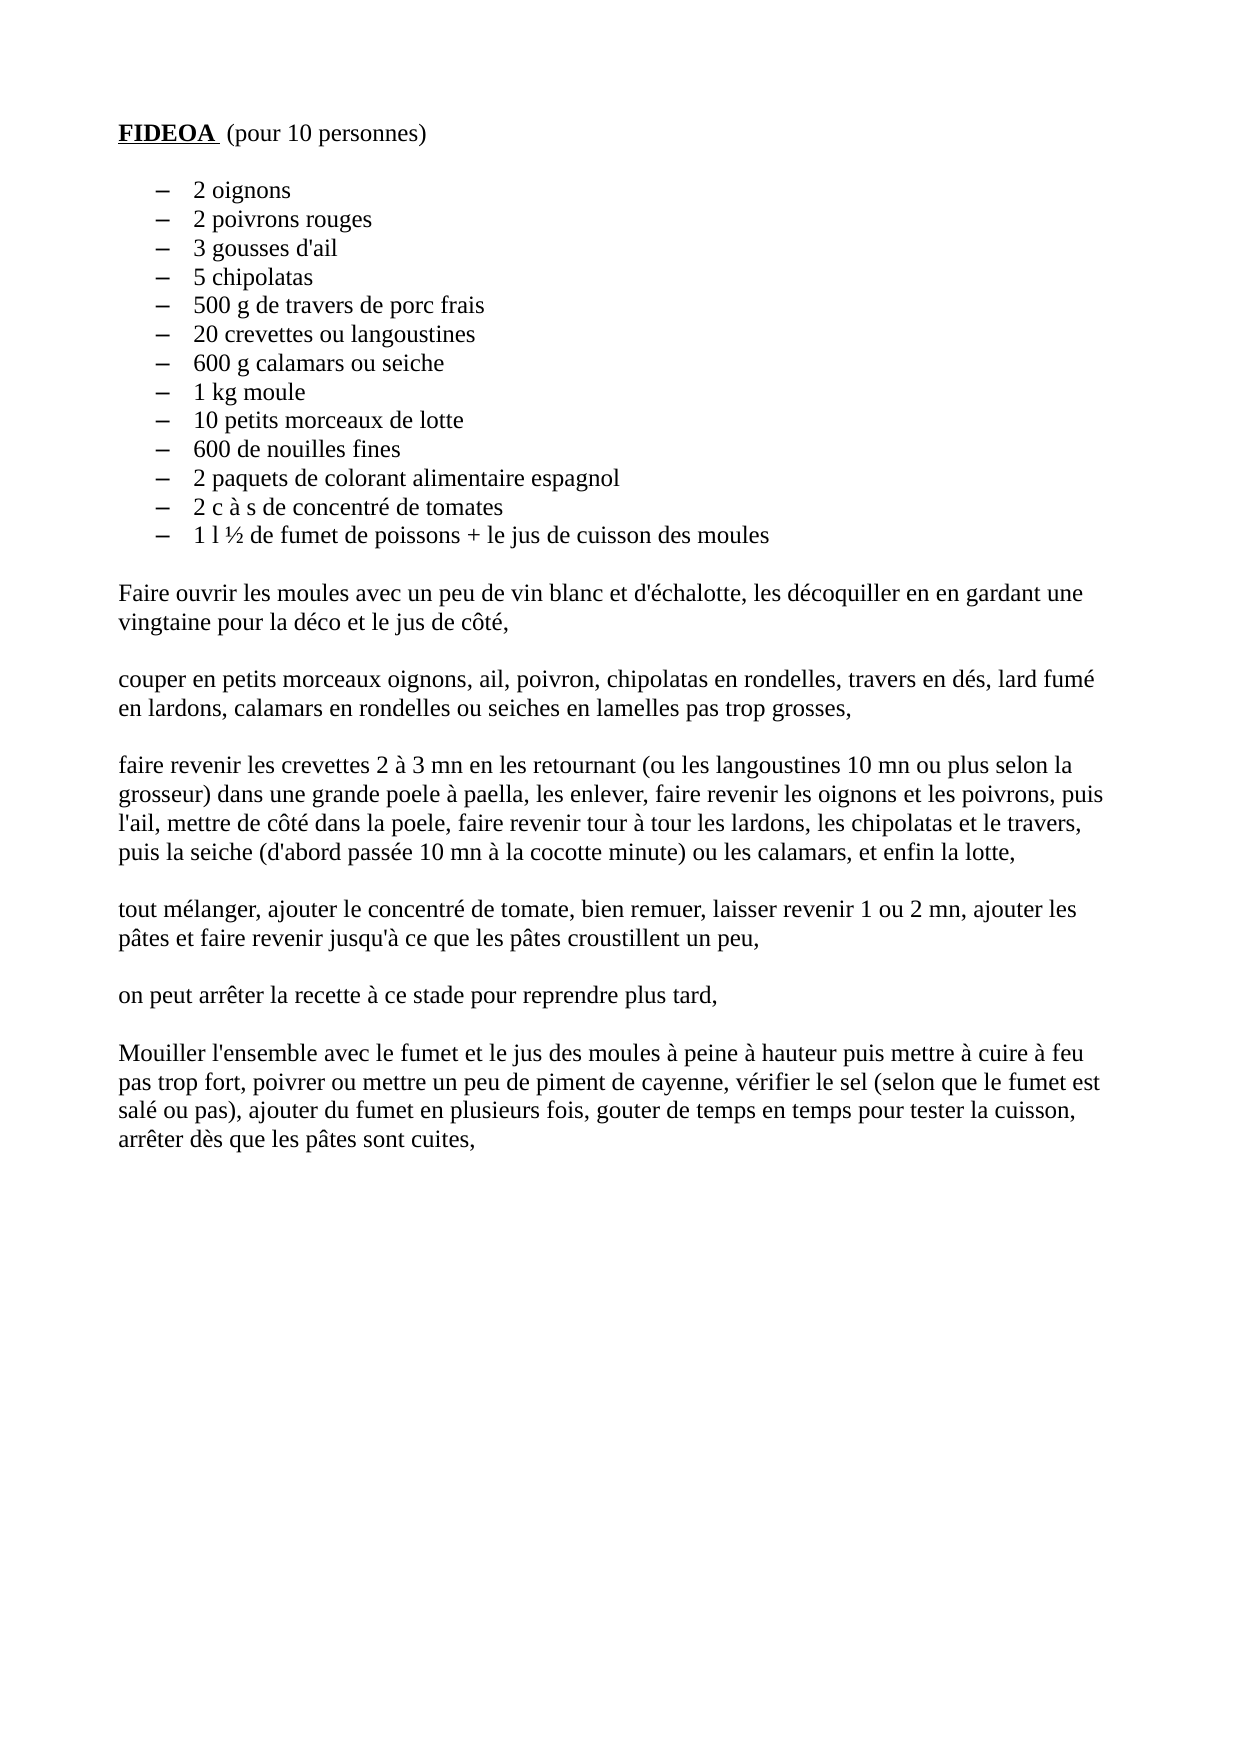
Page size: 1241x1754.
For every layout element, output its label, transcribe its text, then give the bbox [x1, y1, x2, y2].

list 2 c à s de concentré de tomates [156, 492, 1122, 521]
list 500 g de travers de porc frais [156, 291, 1122, 319]
list 1 l ½ de fumet de poissons + le jus de cuisson des moules [156, 521, 1122, 549]
list 2 paquets de colorant alimentaire espagnol [156, 463, 1122, 492]
text arrêter dès que les pâtes sont cuites, [118, 1124, 1122, 1153]
text Faire ouvrir les moules avec un peu de vin blanc et d'échalotte, les décoquiller en en gardant une vingtaine pour la déco et le jus de côté, [118, 578, 1122, 636]
text FIDEOA (pour 10 personnes) [118, 118, 1122, 147]
list 1 kg moule [156, 377, 1122, 406]
list 600 g calamars ou seiche [156, 348, 1122, 377]
list 10 petits morceaux de lotte [156, 406, 1122, 434]
list 5 chipolatas [156, 262, 1122, 291]
text faire revenir les crevettes 2 à 3 mn en les retournant (ou les langoustines 10 mn ou plus selon la grosseur) dans une grande poele à paella, les enlever, faire revenir les oignons et les poivrons, puis l'ail, mettre de côté dans la poele, faire revenir tour à tour les lardons, les chipolatas et le travers, puis la seiche (d'abord passée 10 mn à la cocotte minute) ou les calamars, et enfin la lotte, [118, 751, 1122, 866]
text tout mélanger, ajouter le concentré de tomate, bien remuer, laisser revenir 1 ou 2 mn, ajouter les pâtes et faire revenir jusqu'à ce que les pâtes croustillent un peu, [118, 894, 1122, 952]
list 3 gousses d'ail [156, 233, 1122, 262]
list 20 crevettes ou langoustines [156, 319, 1122, 348]
list 600 de nouilles fines [156, 434, 1122, 463]
list 2 oignons [156, 176, 1122, 204]
list 2 poivrons rouges [156, 204, 1122, 233]
text Mouiller l'ensemble avec le fumet et le jus des moules à peine à hauteur puis mettre à cuire à feu pas trop fort, poivrer ou mettre un peu de piment de cayenne, vérifier le sel (selon que le fumet est salé ou pas), ajouter du fumet en plusieurs fois, gouter de temps en temps pour tester la cuisson, [118, 1038, 1122, 1124]
text on peut arrêter la recette à ce stade pour reprendre plus tard, [118, 981, 1122, 1009]
text couper en petits morceaux oignons, ail, poivron, chipolatas en rondelles, travers en dés, lard fumé en lardons, calamars en rondelles ou seiches en lamelles pas trop grosses, [118, 664, 1122, 722]
